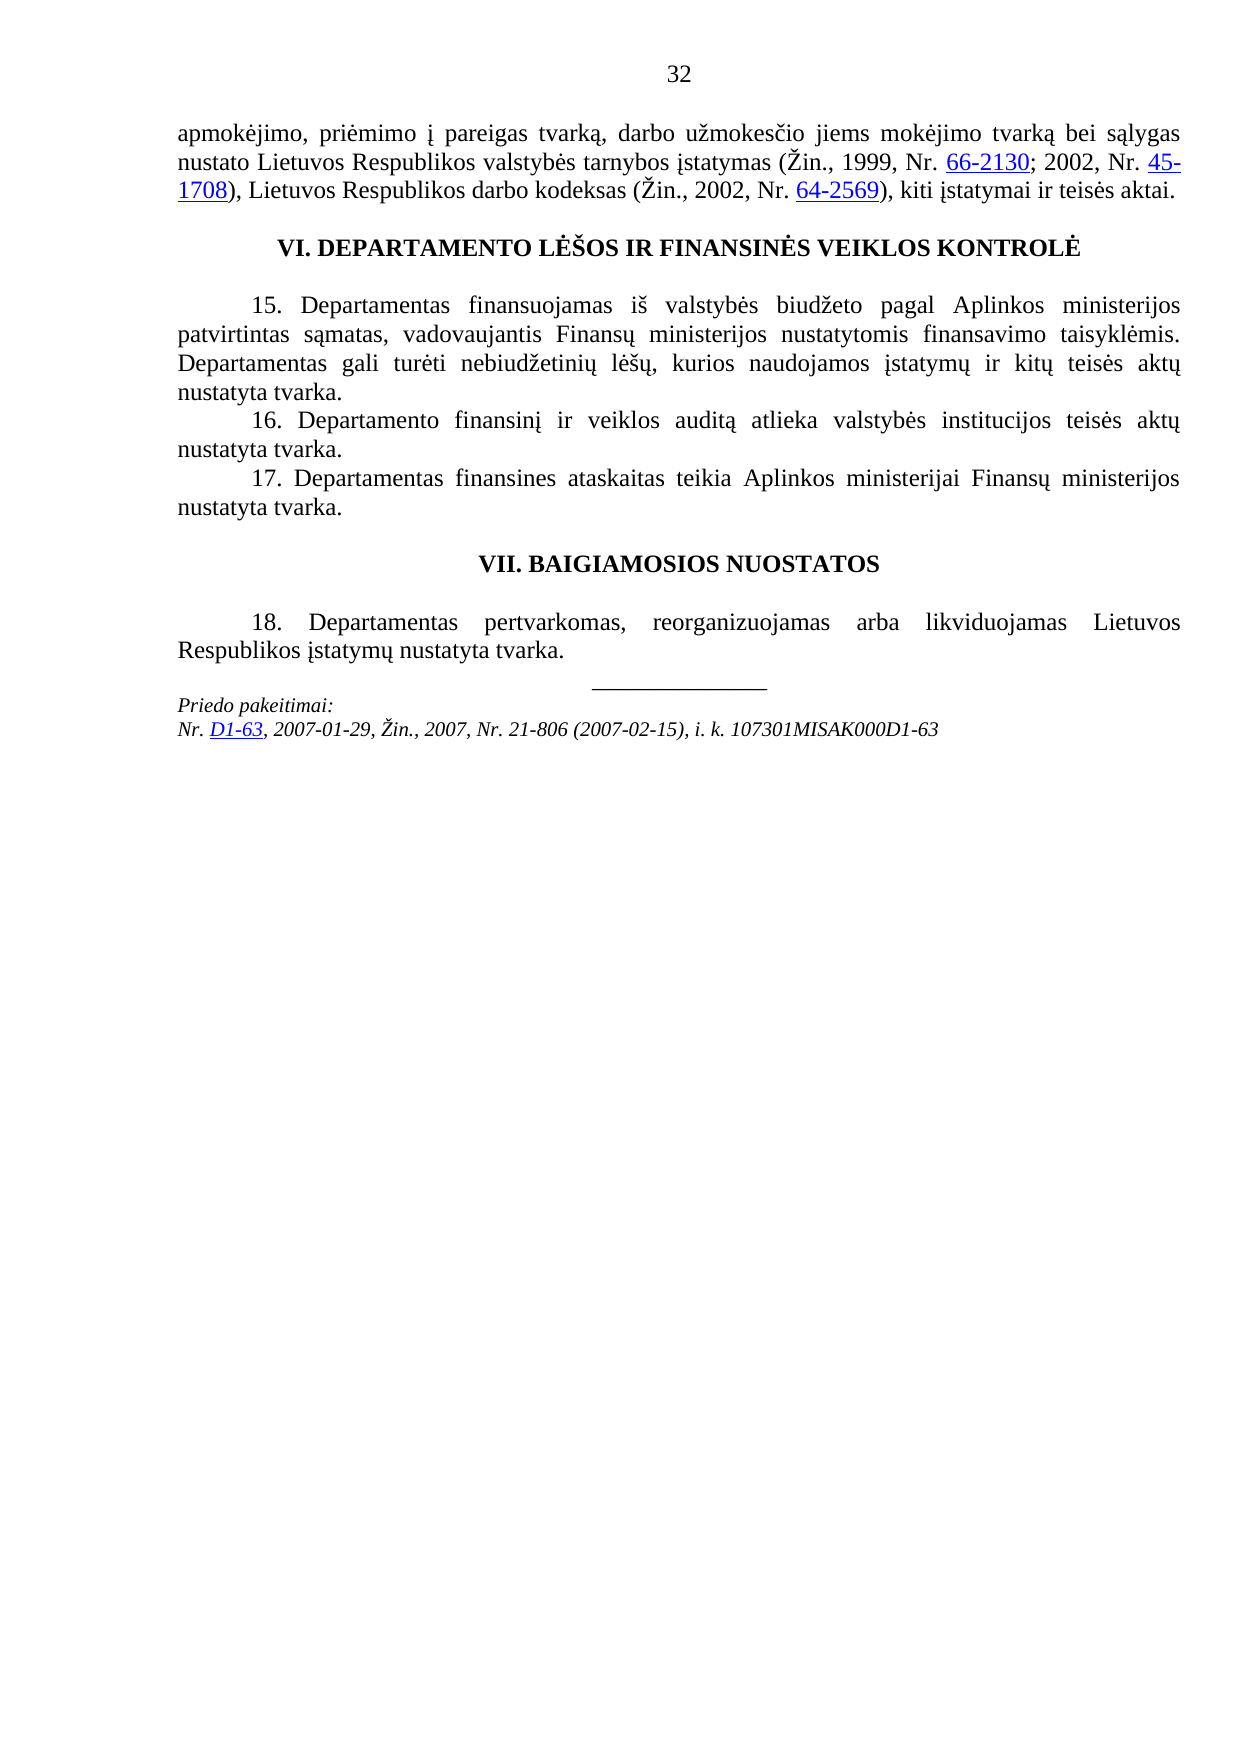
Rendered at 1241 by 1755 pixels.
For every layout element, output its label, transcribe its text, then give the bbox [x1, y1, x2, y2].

text ______________ [177, 664, 1181, 693]
text VII. BAIGIAMOSIOS NUOSTATOS [177, 549, 1181, 578]
text 18. Departamentas pertvarkomas, reorganizuojamas arba likviduojamas Lietuvos Respublikos įstatymų nustatyta tvarka. [177, 607, 1181, 664]
text VI. DEPARTAMENTO LĖŠOS IR FINANSINĖS VEIKLOS KONTROLĖ [177, 233, 1181, 262]
text 15. Departamentas finansuojamas iš valstybės biudžeto pagal Aplinkos ministerijos patvirtintas sąmatas, vadovaujantis Finansų ministerijos nustatytomis finansavimo taisyklėmis. Departamentas gali turėti nebiudžetinių lėšų, kurios naudojamos įstatymų ir kitų teisės aktų nustatyta tvarka. [177, 291, 1181, 406]
text 16. Departamento finansinį ir veiklos auditą atlieka valstybės institucijos teisės aktų nustatyta tvarka. [177, 406, 1181, 463]
text Priedo pakeitimai: [177, 693, 1181, 717]
text Nr. D1-63, 2007-01-29, Žin., 2007, Nr. 21-806 (2007-02-15), i. k. 107301MISAK000D1-63 [177, 717, 1181, 741]
text apmokėjimo, priėmimo į pareigas tvarką, darbo užmokesčio jiems mokėjimo tvarką bei sąlygas nustato Lietuvos Respublikos valstybės tarnybos įstatymas (Žin., 1999, Nr. 66-2130; 2002, Nr. 45-1708), Lietuvos Respublikos darbo kodeksas (Žin., 2002, Nr. 64-2569), kiti įstatymai ir teisės aktai. [177, 118, 1181, 204]
text 17. Departamentas finansines ataskaitas teikia Aplinkos ministerijai Finansų ministerijos nustatyta tvarka. [177, 463, 1181, 521]
